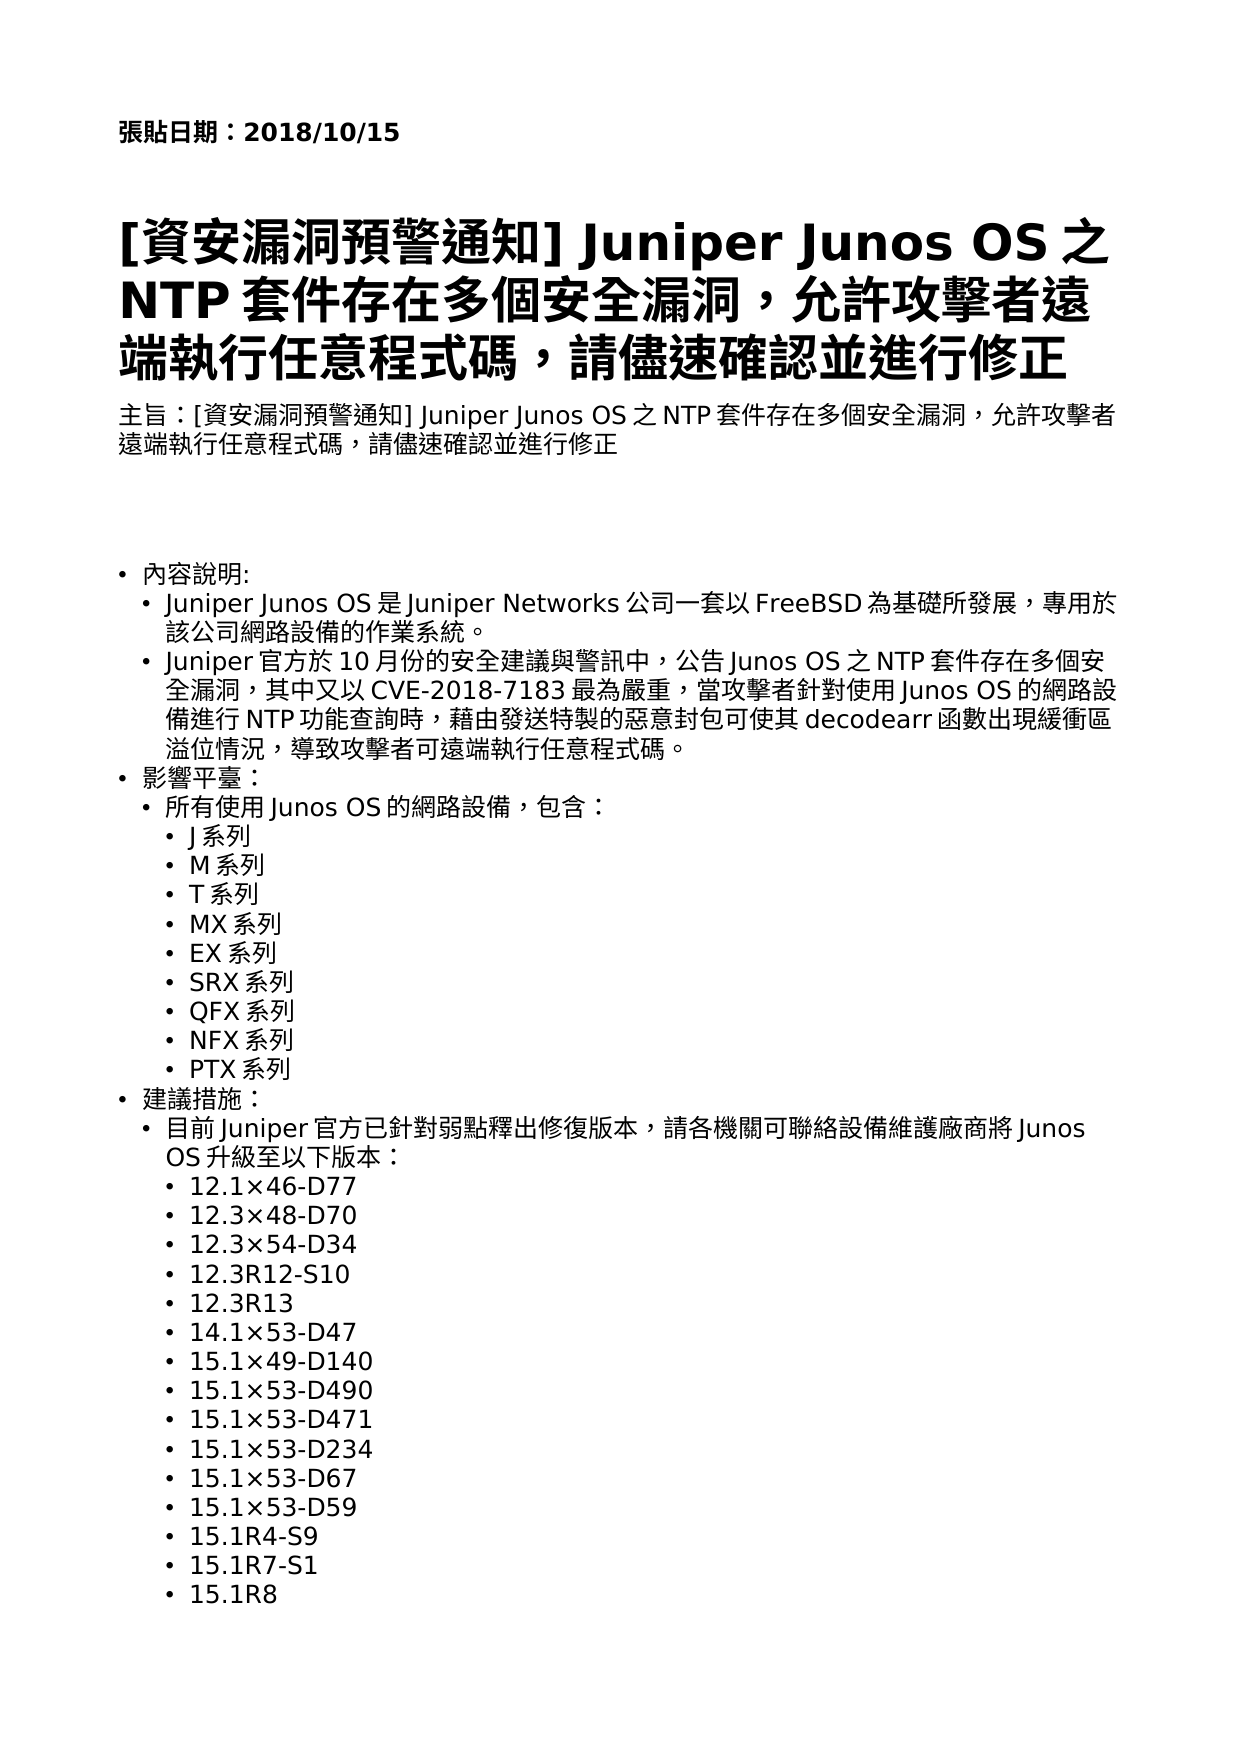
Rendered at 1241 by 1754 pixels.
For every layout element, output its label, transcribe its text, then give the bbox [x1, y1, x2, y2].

list PTX系列 [165, 1056, 1122, 1085]
list QFX系列 [165, 997, 1122, 1026]
list EX系列 [165, 939, 1122, 968]
list 14.1×53-D47 [165, 1318, 1122, 1347]
list Juniper Junos OS是Juniper Networks公司一套以FreeBSD為基礎所發展，專用於該公司網路設備的作業系統。 [142, 589, 1122, 647]
list NFX系列 [165, 1026, 1122, 1056]
list 12.3R13 [165, 1289, 1122, 1318]
list 15.1×53-D471 [165, 1406, 1122, 1435]
list 影響平臺： [118, 764, 1122, 793]
list Juniper官方於10月份的安全建議與警訊中，公告Junos OS之NTP套件存在多個安全漏洞，其中又以CVE-2018-7183最為嚴重，當攻擊者針對使用Junos OS的網路設備進行NTP功能查詢時，藉由發送特製的惡意封包可使其decodearr函數出現緩衝區溢位情況，導致攻擊者可遠端執行任意程式碼。 [142, 647, 1122, 764]
list J系列 [165, 822, 1122, 851]
list 12.3×48-D70 [165, 1201, 1122, 1231]
list 12.3R12-S10 [165, 1260, 1122, 1289]
text 張貼日期：2018/10/15 [118, 118, 1122, 176]
list 12.1×46-D77 [165, 1172, 1122, 1201]
list 15.1×53-D490 [165, 1376, 1122, 1406]
list T系列 [165, 881, 1122, 910]
list 目前Juniper官方已針對弱點釋出修復版本，請各機關可聯絡設備維護廠商將Junos OS升級至以下版本： [142, 1114, 1122, 1172]
list 15.1R4-S9 [165, 1522, 1122, 1551]
list 15.1×53-D234 [165, 1435, 1122, 1464]
list M系列 [165, 851, 1122, 881]
text 主旨：[資安漏洞預警通知] Juniper Junos OS之NTP套件存在多個安全漏洞，允許攻擊者遠端執行任意程式碼，請儘速確認並進行修正 [118, 401, 1122, 518]
list SRX系列 [165, 968, 1122, 997]
list 12.3×54-D34 [165, 1231, 1122, 1260]
list 內容說明: [118, 560, 1122, 589]
list MX系列 [165, 910, 1122, 939]
list 15.1R7-S1 [165, 1551, 1122, 1581]
list 15.1×49-D140 [165, 1347, 1122, 1376]
list 所有使用Junos OS的網路設備，包含： [142, 793, 1122, 822]
list 15.1R8 [165, 1581, 1122, 1610]
subtitle [資安漏洞預警通知] Juniper Junos OS之NTP套件存在多個安全漏洞，允許攻擊者遠端執行任意程式碼，請儘速確認並進行修正 [118, 214, 1122, 389]
list 15.1×53-D67 [165, 1464, 1122, 1493]
list 建議措施： [118, 1085, 1122, 1114]
list 15.1×53-D59 [165, 1493, 1122, 1522]
